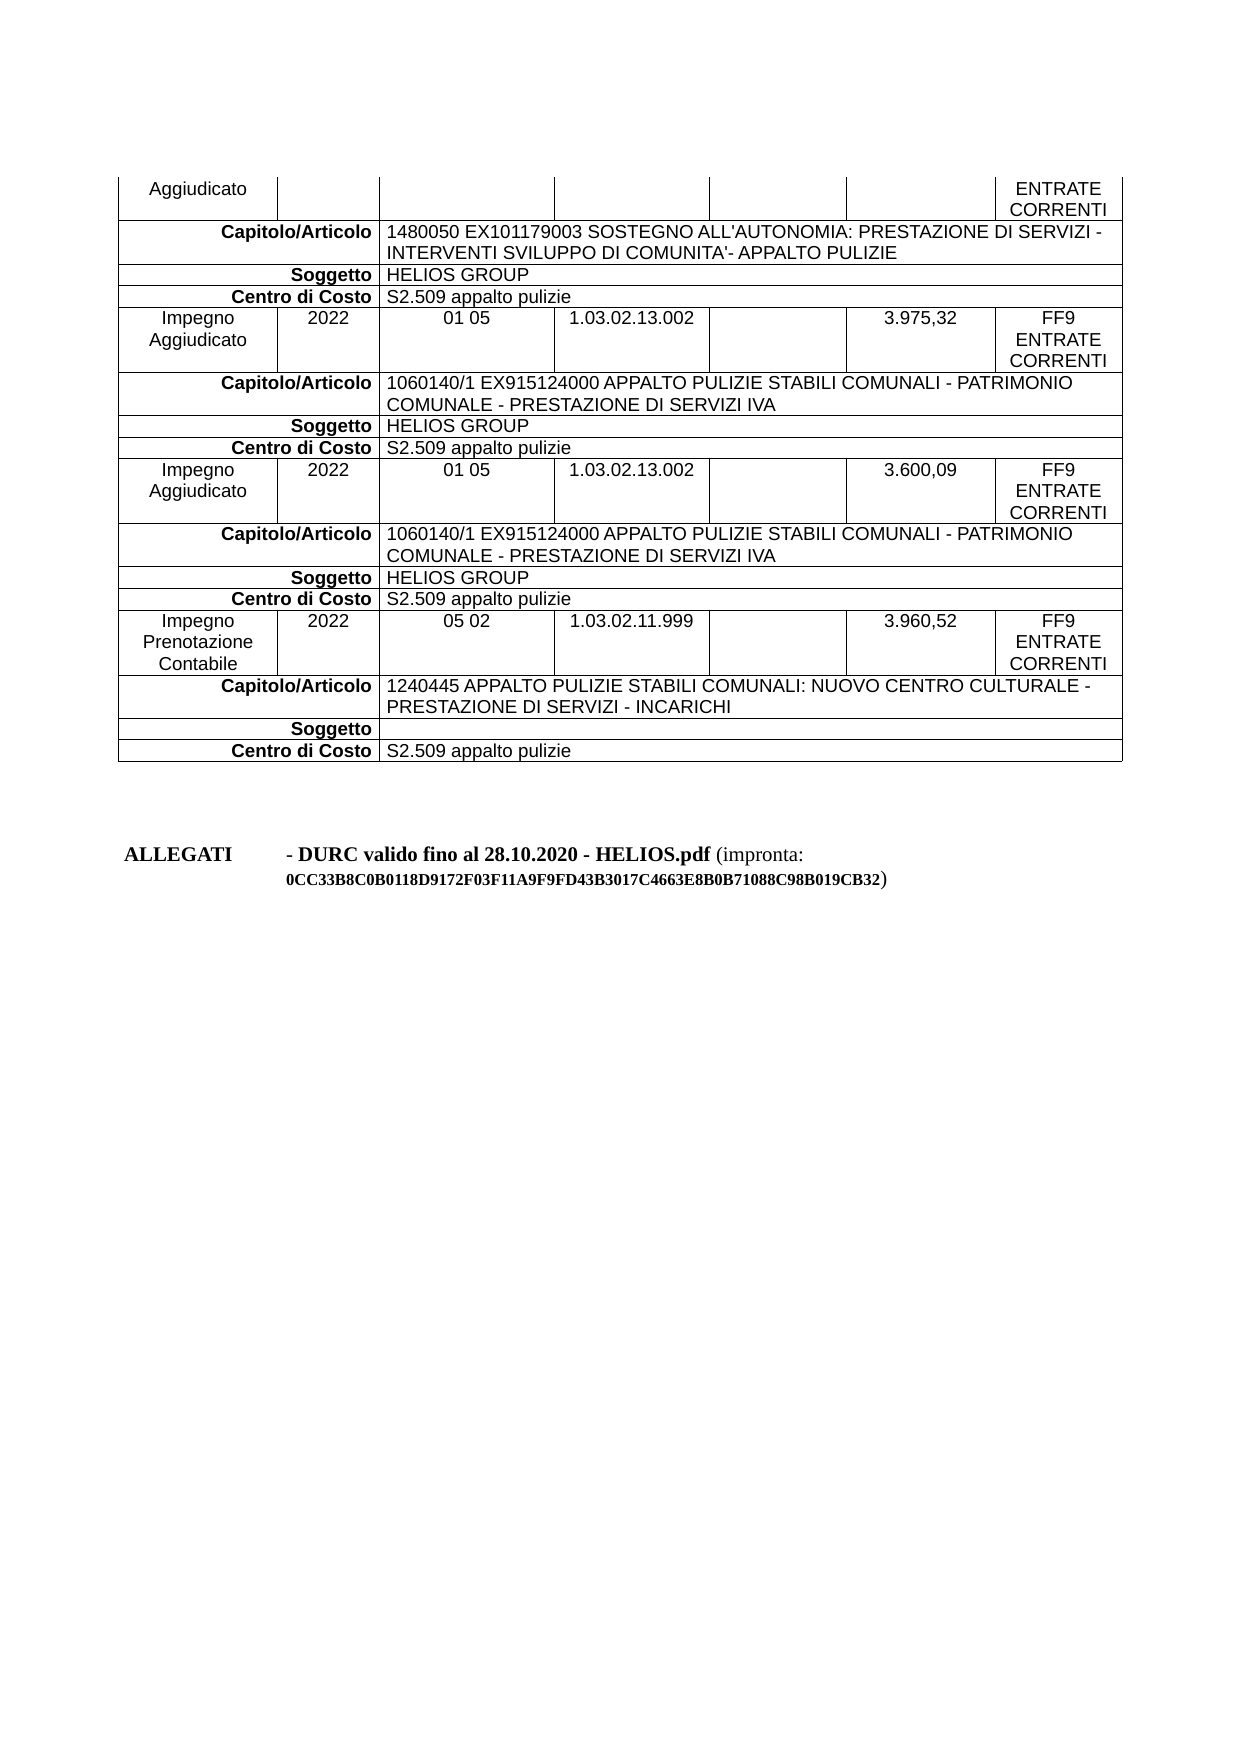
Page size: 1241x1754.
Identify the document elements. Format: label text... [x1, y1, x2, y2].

table_cell ENTRATE CORRENTI [996, 177, 1122, 220]
table_cell S2.509 appalto pulizie [380, 438, 1122, 458]
table_cell 1.03.02.13.002 [555, 308, 709, 372]
table_cell Impegno Aggiudicato [119, 459, 277, 523]
table_cell HELIOS GROUP [380, 265, 1122, 285]
table_header ALLEGATI [118, 836, 280, 920]
table_cell Capitolo/Articolo [119, 221, 379, 264]
table_cell Centro di Costo [119, 286, 379, 307]
table_cell HELIOS GROUP [380, 416, 1122, 437]
table_cell 2022 [278, 611, 379, 674]
table_cell [278, 177, 379, 220]
table_cell Soggetto [119, 719, 379, 739]
table_cell FF9 ENTRATE CORRENTI [996, 611, 1122, 674]
table_cell Impegno Prenotazione Contabile [119, 611, 277, 674]
table_cell [847, 177, 995, 220]
table_cell 1480050 EX101179003 SOSTEGNO ALL'AUTONOMIA: PRESTAZIONE DI SERVIZI - INTERVENTI SVILUPPO DI COMUNITA'- APPALTO PULIZIE [380, 221, 1122, 264]
table_cell Capitolo/Articolo [119, 524, 379, 566]
table_cell Capitolo/Articolo [119, 373, 379, 415]
table_cell Soggetto [119, 416, 379, 437]
table_cell Capitolo/Articolo [119, 676, 379, 718]
table_cell 1.03.02.11.999 [555, 611, 709, 674]
table_cell Centro di Costo [119, 438, 379, 458]
table_cell Centro di Costo [119, 589, 379, 610]
table_cell Impegno Aggiudicato [119, 308, 277, 372]
table_cell Centro di Costo [119, 740, 379, 761]
table_cell 1060140/1 EX915124000 APPALTO PULIZIE STABILI COMUNALI - PATRIMONIO COMUNALE - PRESTAZIONE DI SERVIZI IVA [380, 373, 1122, 415]
table_cell S2.509 appalto pulizie [380, 286, 1122, 307]
table_cell Soggetto [119, 265, 379, 285]
table_cell 3.960,52 [847, 611, 995, 674]
table_cell 1240445 APPALTO PULIZIE STABILI COMUNALI: NUOVO CENTRO CULTURALE - PRESTAZIONE DI SERVIZI - INCARICHI [380, 676, 1122, 718]
table_cell 2022 [278, 459, 379, 523]
table_cell [555, 177, 709, 220]
table_cell 01 05 [380, 308, 554, 372]
table_cell [380, 719, 1122, 739]
table_cell S2.509 appalto pulizie [380, 589, 1122, 610]
table_cell [710, 611, 846, 674]
table_cell 1060140/1 EX915124000 APPALTO PULIZIE STABILI COMUNALI - PATRIMONIO COMUNALE - PRESTAZIONE DI SERVIZI IVA [380, 524, 1122, 566]
table_header - DURC valido fino al 28.10.2020 - HELIOS.pdf (impronta: 0CC33B8C0B0118D9172F03F11A9F9FD43B3017C4663E8B0B71088C98B019CB32) [280, 836, 1122, 920]
table_cell 1.03.02.13.002 [555, 459, 709, 523]
table_cell S2.509 appalto pulizie [380, 740, 1122, 761]
table_cell FF9 ENTRATE CORRENTI [996, 459, 1122, 523]
table_cell 05 02 [380, 611, 554, 674]
table_cell 3.600,09 [847, 459, 995, 523]
table_cell HELIOS GROUP [380, 567, 1122, 588]
table_cell [380, 177, 554, 220]
table_cell 2022 [278, 308, 379, 372]
table_cell [710, 177, 846, 220]
table_cell [710, 308, 846, 372]
table_cell 01 05 [380, 459, 554, 523]
table_cell 3.975,32 [847, 308, 995, 372]
table_cell Aggiudicato [119, 177, 277, 220]
table_cell Soggetto [119, 567, 379, 588]
table_cell [710, 459, 846, 523]
table_cell FF9 ENTRATE CORRENTI [996, 308, 1122, 372]
